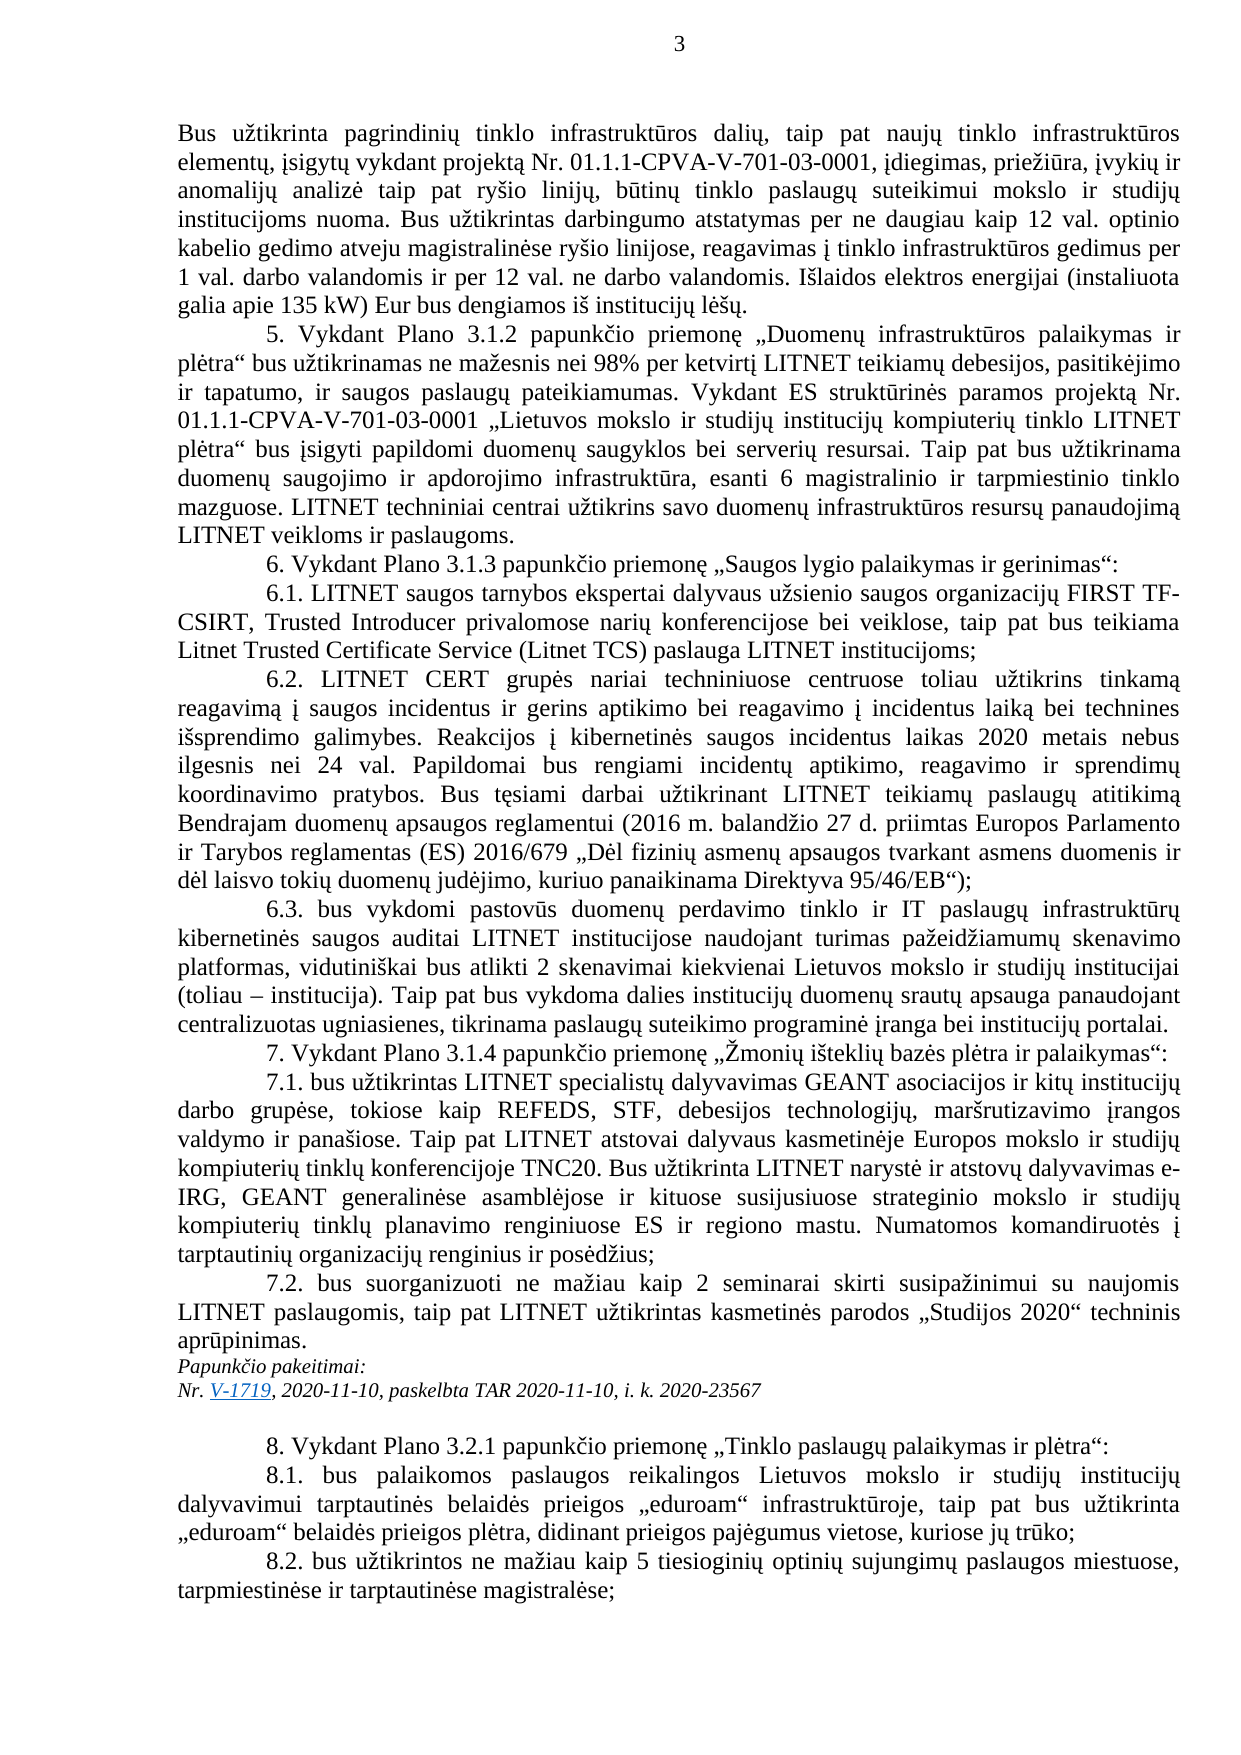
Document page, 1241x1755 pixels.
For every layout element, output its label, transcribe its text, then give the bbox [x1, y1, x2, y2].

text 6.1. LITNET saugos tarnybos ekspertai dalyvaus užsienio saugos organizacijų FIRST TF-CSIRT, Trusted Introducer privalomose narių konferencijose bei veiklose, taip pat bus teikiama Litnet Trusted Certificate Service (Litnet TCS) paslauga LITNET institucijoms; [177, 578, 1181, 664]
text Papunkčio pakeitimai: [177, 1354, 1181, 1378]
text 8.2. bus užtikrintos ne mažiau kaip 5 tiesioginių optinių sujungimų paslaugos miestuose, tarpmiestinėse ir tarptautinėse magistralėse; [177, 1546, 1181, 1604]
text 6. Vykdant Plano 3.1.3 papunkčio priemonę „Saugos lygio palaikymas ir gerinimas“: [177, 549, 1181, 578]
text 5. Vykdant Plano 3.1.2 papunkčio priemonę „Duomenų infrastruktūros palaikymas ir plėtra“ bus užtikrinamas ne mažesnis nei 98% per ketvirtį LITNET teikiamų debesijos, pasitikėjimo ir tapatumo, ir saugos paslaugų pateikiamumas. Vykdant ES struktūrinės paramos projektą Nr. 01.1.1-CPVA-V-701-03-0001 „Lietuvos mokslo ir studijų institucijų kompiuterių tinklo LITNET plėtra“ bus įsigyti papildomi duomenų saugyklos bei serverių resursai. Taip pat bus užtikrinama duomenų saugojimo ir apdorojimo infrastruktūra, esanti 6 magistralinio ir tarpmiestinio tinklo mazguose. LITNET techniniai centrai užtikrins savo duomenų infrastruktūros resursų panaudojimą LITNET veikloms ir paslaugoms. [177, 319, 1181, 549]
text 8. Vykdant Plano 3.2.1 papunkčio priemonę „Tinklo paslaugų palaikymas ir plėtra“: [177, 1431, 1181, 1460]
text Nr. V-1719, 2020-11-10, paskelbta TAR 2020-11-10, i. k. 2020-23567 [177, 1378, 1181, 1402]
text Bus užtikrinta pagrindinių tinklo infrastruktūros dalių, taip pat naujų tinklo infrastruktūros elementų, įsigytų vykdant projektą Nr. 01.1.1-CPVA-V-701-03-0001, įdiegimas, priežiūra, įvykių ir anomalijų analizė taip pat ryšio linijų, būtinų tinklo paslaugų suteikimui mokslo ir studijų institucijoms nuoma. Bus užtikrintas darbingumo atstatymas per ne daugiau kaip 12 val. optinio kabelio gedimo atveju magistralinėse ryšio linijose, reagavimas į tinklo infrastruktūros gedimus per 1 val. darbo valandomis ir per 12 val. ne darbo valandomis. Išlaidos elektros energijai (instaliuota galia apie 135 kW) Eur bus dengiamos iš institucijų lėšų. [177, 118, 1181, 319]
text 7. Vykdant Plano 3.1.4 papunkčio priemonę „Žmonių išteklių bazės plėtra ir palaikymas“: [177, 1038, 1181, 1067]
text 6.3. bus vykdomi pastovūs duomenų perdavimo tinklo ir IT paslaugų infrastruktūrų kibernetinės saugos auditai LITNET institucijose naudojant turimas pažeidžiamumų skenavimo platformas, vidutiniškai bus atlikti 2 skenavimai kiekvienai Lietuvos mokslo ir studijų institucijai (toliau – institucija). Taip pat bus vykdoma dalies institucijų duomenų srautų apsauga panaudojant centralizuotas ugniasienes, tikrinama paslaugų suteikimo programinė įranga bei institucijų portalai. [177, 894, 1181, 1038]
text 8.1. bus palaikomos paslaugos reikalingos Lietuvos mokslo ir studijų institucijų dalyvavimui tarptautinės belaidės prieigos „eduroam“ infrastruktūroje, taip pat bus užtikrinta „eduroam“ belaidės prieigos plėtra, didinant prieigos pajėgumus vietose, kuriose jų trūko; [177, 1460, 1181, 1546]
text 7.2. bus suorganizuoti ne mažiau kaip 2 seminarai skirti susipažinimui su naujomis LITNET paslaugomis, taip pat LITNET užtikrintas kasmetinės parodos „Studijos 2020“ techninis aprūpinimas. [177, 1268, 1181, 1354]
text 7.1. bus užtikrintas LITNET specialistų dalyvavimas GEANT asociacijos ir kitų institucijų darbo grupėse, tokiose kaip REFEDS, STF, debesijos technologijų, maršrutizavimo įrangos valdymo ir panašiose. Taip pat LITNET atstovai dalyvaus kasmetinėje Europos mokslo ir studijų kompiuterių tinklų konferencijoje TNC20. Bus užtikrinta LITNET narystė ir atstovų dalyvavimas e-IRG, GEANT generalinėse asamblėjose ir kituose susijusiuose strateginio mokslo ir studijų kompiuterių tinklų planavimo renginiuose ES ir regiono mastu. Numatomos komandiruotės į tarptautinių organizacijų renginius ir posėdžius; [177, 1067, 1181, 1268]
text 6.2. LITNET CERT grupės nariai techniniuose centruose toliau užtikrins tinkamą reagavimą į saugos incidentus ir gerins aptikimo bei reagavimo į incidentus laiką bei technines išsprendimo galimybes. Reakcijos į kibernetinės saugos incidentus laikas 2020 metais nebus ilgesnis nei 24 val. Papildomai bus rengiami incidentų aptikimo, reagavimo ir sprendimų koordinavimo pratybos. Bus tęsiami darbai užtikrinant LITNET teikiamų paslaugų atitikimą Bendrajam duomenų apsaugos reglamentui (2016 m. balandžio 27 d. priimtas Europos Parlamento ir Tarybos reglamentas (ES) 2016/679 „Dėl fizinių asmenų apsaugos tvarkant asmens duomenis ir dėl laisvo tokių duomenų judėjimo, kuriuo panaikinama Direktyva 95/46/EB“); [177, 664, 1181, 894]
